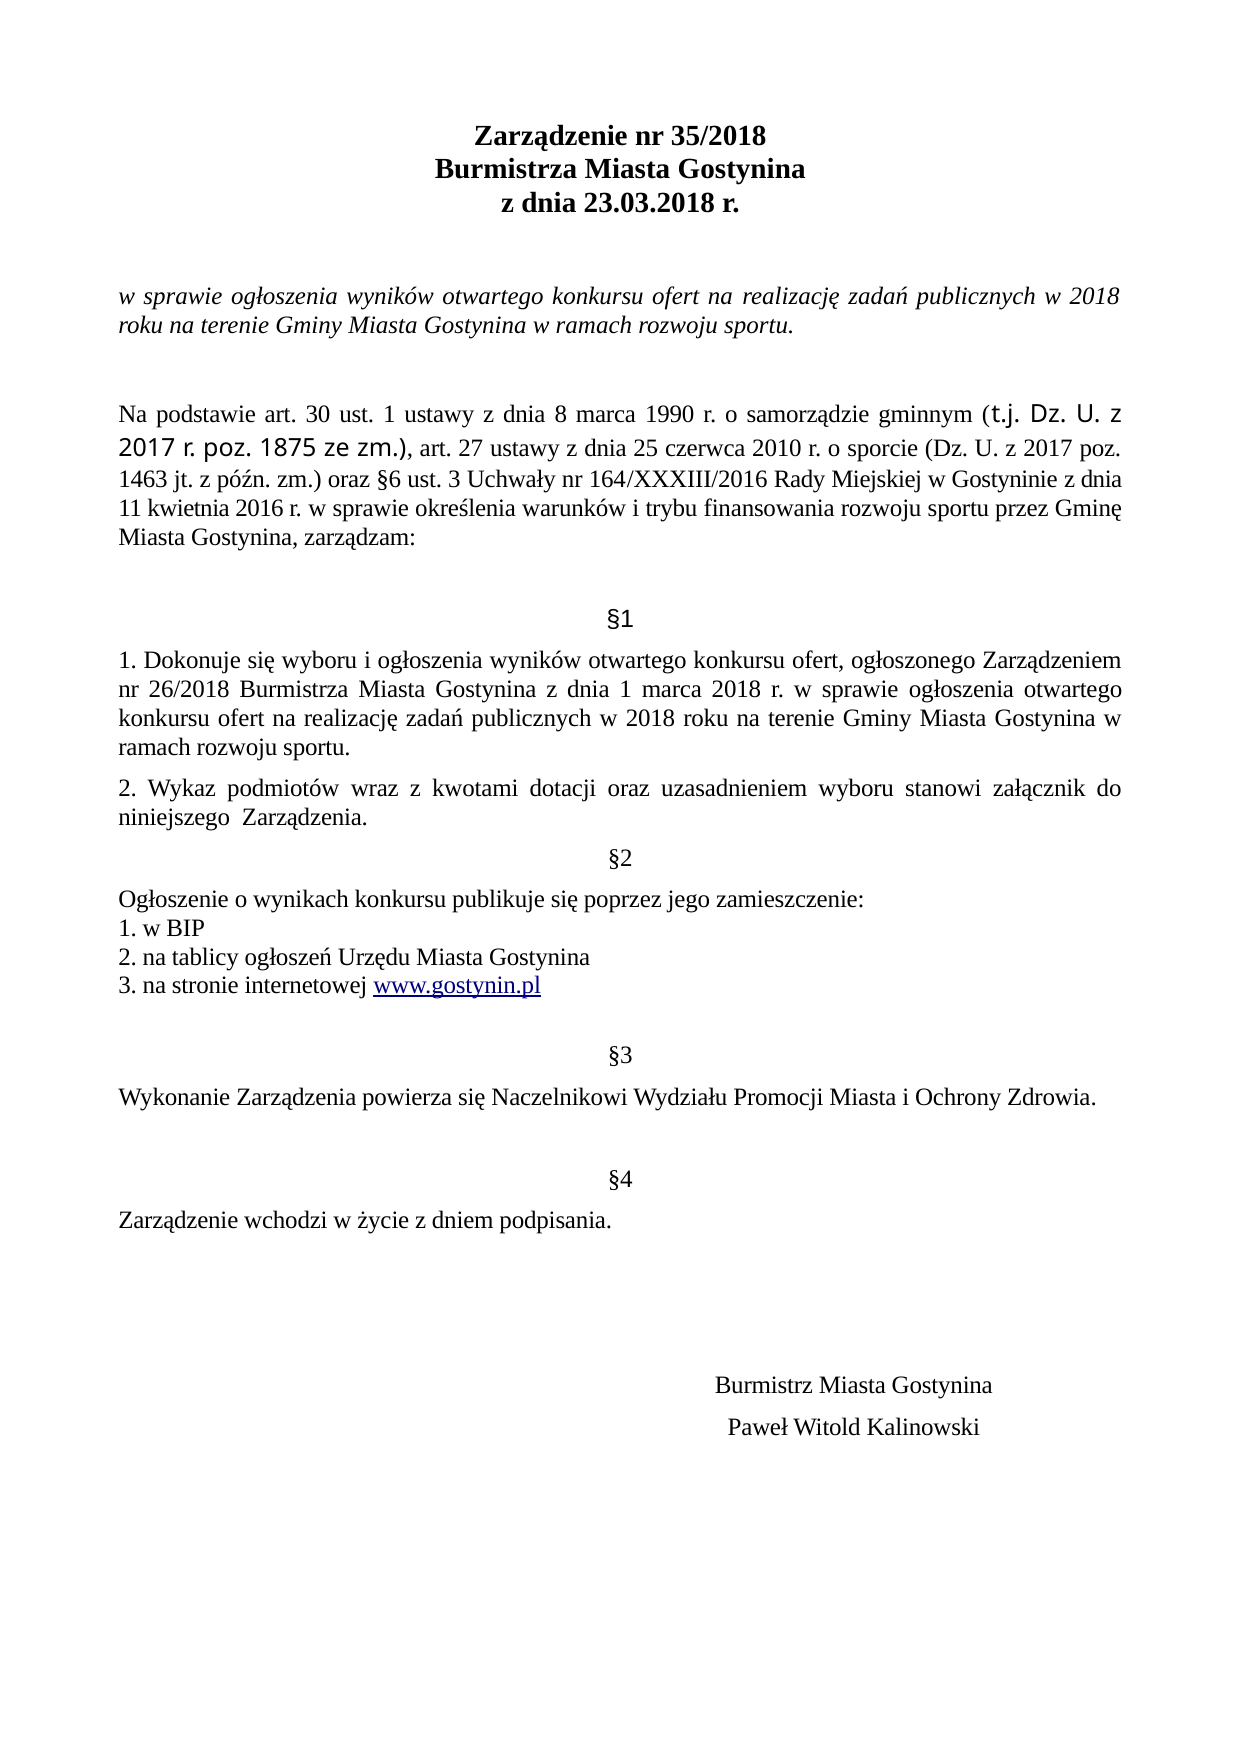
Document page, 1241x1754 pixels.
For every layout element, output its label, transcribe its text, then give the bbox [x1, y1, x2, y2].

text 2. Wykaz podmiotów wraz z kwotami dotacji oraz uzasadnieniem wyboru stanowi załącznik do niniejszego Zarządzenia. [118, 773, 1122, 830]
text w sprawie ogłoszenia wyników otwartego konkursu ofert na realizację zadań publicznych w 2018 roku na terenie Gminy Miasta Gostynina w ramach rozwoju sportu. [118, 281, 1122, 338]
text Zarządzenie wchodzi w życie z dniem podpisania. [118, 1205, 1122, 1234]
text Ogłoszenie o wynikach konkursu publikuje się poprzez jego zamieszczenie: [118, 884, 1122, 913]
text 1. Dokonuje się wyboru i ogłoszenia wyników otwartego konkursu ofert, ogłoszonego Zarządzeniem nr 26/2018 Burmistrza Miasta Gostynina z dnia 1 marca 2018 r. w sprawie ogłoszenia otwartego konkursu ofert na realizację zadań publicznych w 2018 roku na terenie Gminy Miasta Gostynina w ramach rozwoju sportu. [118, 645, 1122, 760]
text §4 [118, 1164, 1122, 1193]
text Burmistrza Miasta Gostynina [118, 152, 1122, 185]
text z dnia 23.03.2018 r. [118, 185, 1122, 219]
text 1. w BIP [118, 913, 1122, 942]
text Burmistrz Miasta Gostynina [118, 1370, 1122, 1399]
text Paweł Witold Kalinowski [118, 1412, 1122, 1440]
text 3. na stronie internetowej www.gostynin.pl [118, 970, 1122, 999]
text §2 [118, 843, 1122, 872]
text §3 [118, 1040, 1122, 1069]
text 2. na tablicy ogłoszeń Urzędu Miasta Gostynina [118, 942, 1122, 970]
text Wykonanie Zarządzenia powierza się Naczelnikowi Wydziału Promocji Miasta i Ochrony Zdrowia. [118, 1082, 1122, 1110]
text Na podstawie art. 30 ust. 1 ustawy z dnia 8 marca 1990 r. o samorządzie gminnym (t.j. Dz. U. z 2017 r. poz. 1875 ze zm.), art. 27 ustawy z dnia 25 czerwca 2010 r. o sporcie (Dz. U. z 2017 poz. 1463 jt. z późn. zm.) oraz §6 ust. 3 Uchwały nr 164/XXXIII/2016 Rady Miejskiej w Gostyninie z dnia 11 kwietnia 2016 r. w sprawie określenia warunków i trybu finansowania rozwoju sportu przez Gminę Miasta Gostynina, zarządzam: [118, 396, 1122, 550]
subtitle §1 [118, 604, 1122, 633]
text Zarządzenie nr 35/2018 [118, 118, 1122, 152]
